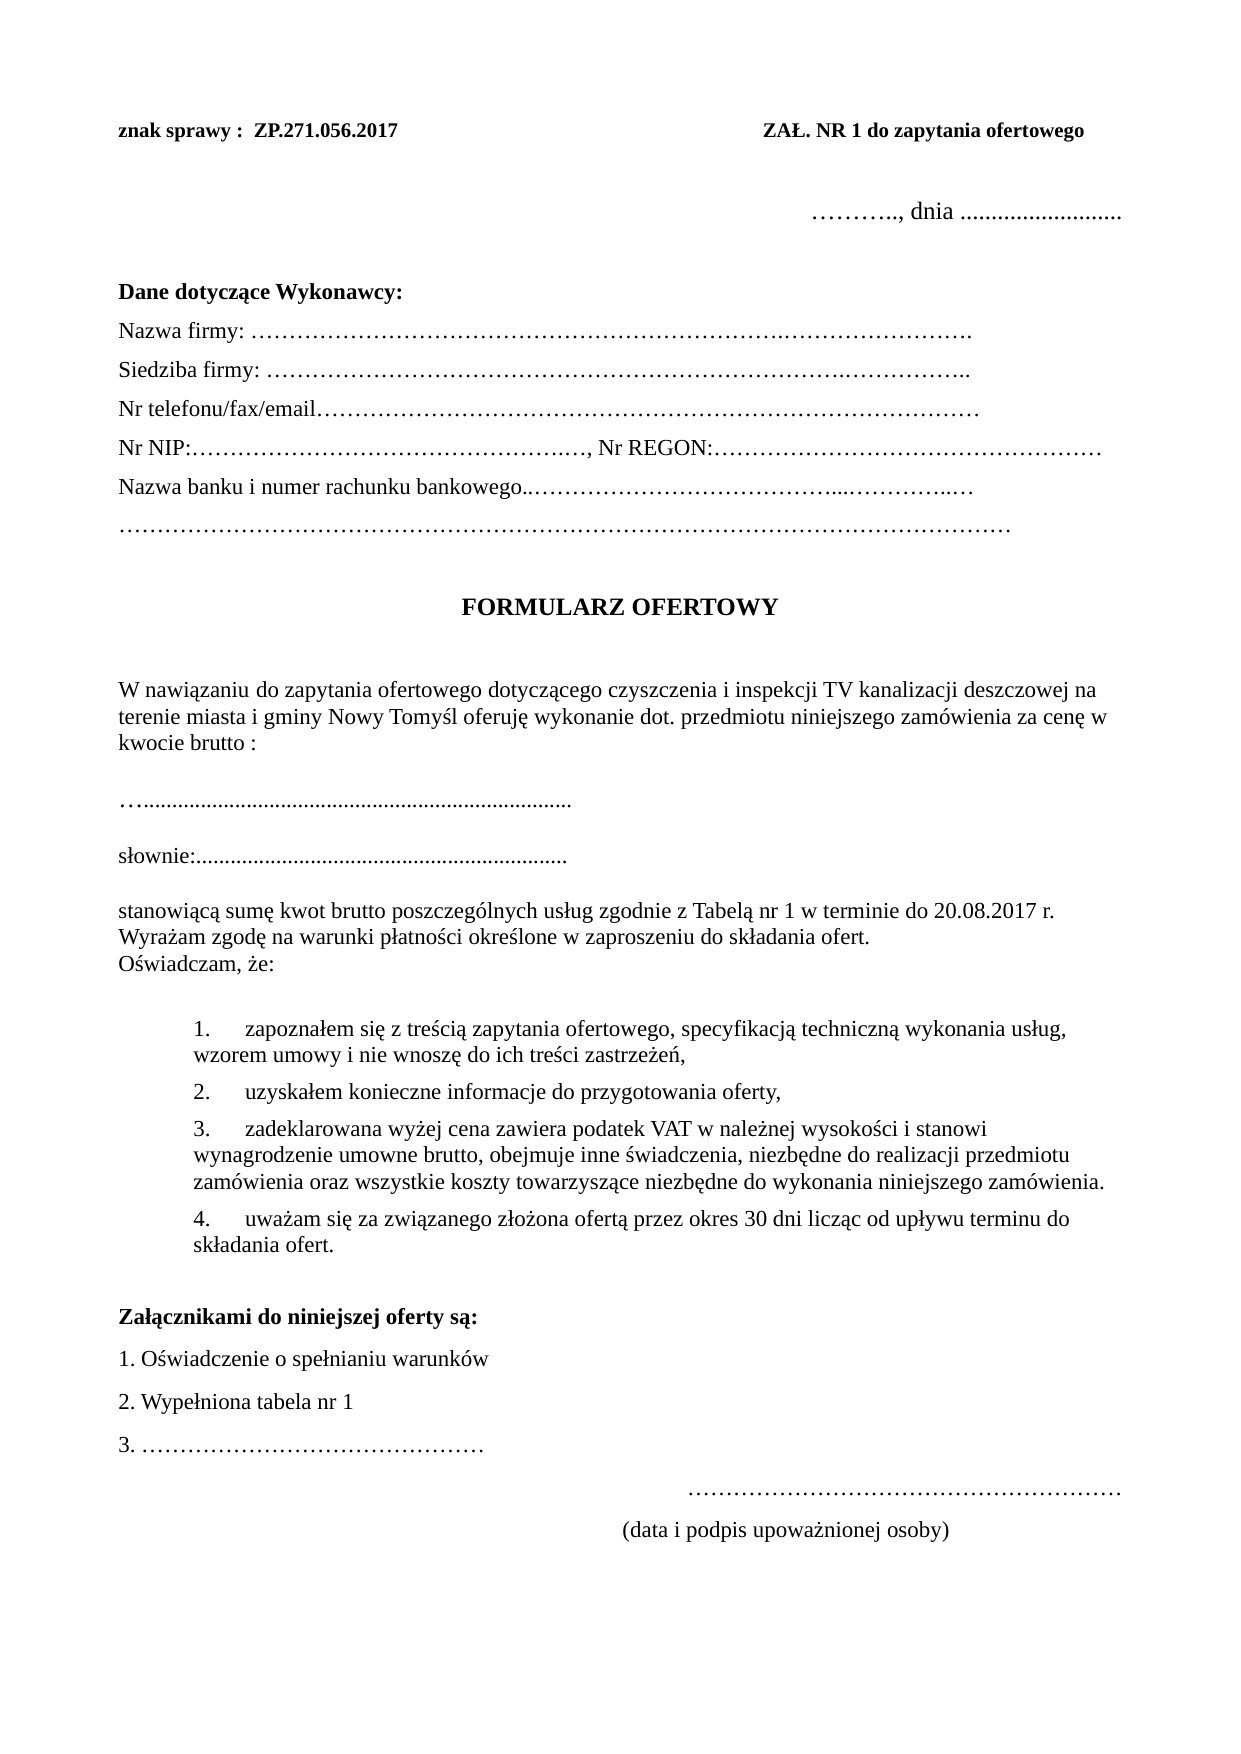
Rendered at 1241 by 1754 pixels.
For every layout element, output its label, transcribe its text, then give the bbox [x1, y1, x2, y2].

text znak sprawy : ZP.271.056.2017 ZAŁ. NR 1 do zapytania ofertowego [118, 118, 1122, 142]
text stanowiącą sumę kwot brutto poszczególnych usług zgodnie z Tabelą nr 1 w terminie do 20.08.2017 r. [118, 897, 1122, 923]
text 3. ……………………………………… [118, 1431, 1122, 1457]
text słownie:................................................................. [118, 842, 1122, 868]
text ………………………………………………… [118, 1474, 1122, 1500]
text Dane dotyczące Wykonawcy: [118, 278, 1122, 305]
text 2. Wypełniona tabela nr 1 [118, 1388, 1122, 1414]
text Wyrażam zgodę na warunki płatności określone w zaproszeniu do składania ofert. [118, 923, 1122, 950]
text Siedziba firmy: ………………………………………………………………….…………….. [118, 356, 1122, 382]
text Załącznikami do niniejszej oferty są: [118, 1303, 1122, 1329]
text Nazwa firmy: …………………………………………………………….……………………. [118, 317, 1122, 344]
text FORMULARZ OFERTOWY [118, 592, 1122, 620]
text (data i podpis upoważnionej osoby) [118, 1516, 1122, 1543]
text Nr telefonu/fax/email…………………………………………………………………………… [118, 395, 1122, 421]
text Nazwa banku i numer rachunku bankowego..…………………………………...…………..… [118, 473, 1122, 499]
text ……………………………………………………………………………………………………… [118, 512, 1122, 538]
text 1. zapoznałem się z treścią zapytania ofertowego, specyfikacją techniczną wykonania usług, wzorem umowy i nie wnoszę do ich treści zastrzeżeń, [193, 1015, 1122, 1068]
text 3. zadeklarowana wyżej cena zawiera podatek VAT w należnej wysokości i stanowi wynagrodzenie umowne brutto, obejmuje inne świadczenia, niezbędne do realizacji przedmiotu zamówienia oraz wszystkie koszty towarzyszące niezbędne do wykonania niniejszego zamówienia. [193, 1115, 1122, 1194]
text Oświadczam, że: [118, 950, 1122, 976]
text 4. uważam się za związanego złożona ofertą przez okres 30 dni licząc od upływu terminu do składania ofert. [193, 1204, 1122, 1257]
text 2. uzyskałem konieczne informacje do przygotowania oferty, [193, 1078, 1122, 1105]
text 1. Oświadczenie o spełnianiu warunków [118, 1346, 1122, 1372]
text W nawiązaniu do zapytania ofertowego dotyczącego czyszczenia i inspekcji TV kanalizacji deszczowej na terenie miasta i gminy Nowy Tomyśl oferuję wykonanie dot. przedmiotu niniejszego zamówienia za cenę w kwocie brutto : [118, 674, 1122, 756]
text ……….., dnia .......................... [118, 196, 1122, 225]
text …........................................................................... [118, 784, 1122, 813]
text Nr NIP:………………………………………….…, Nr REGON:…………………………………………… [118, 434, 1122, 460]
